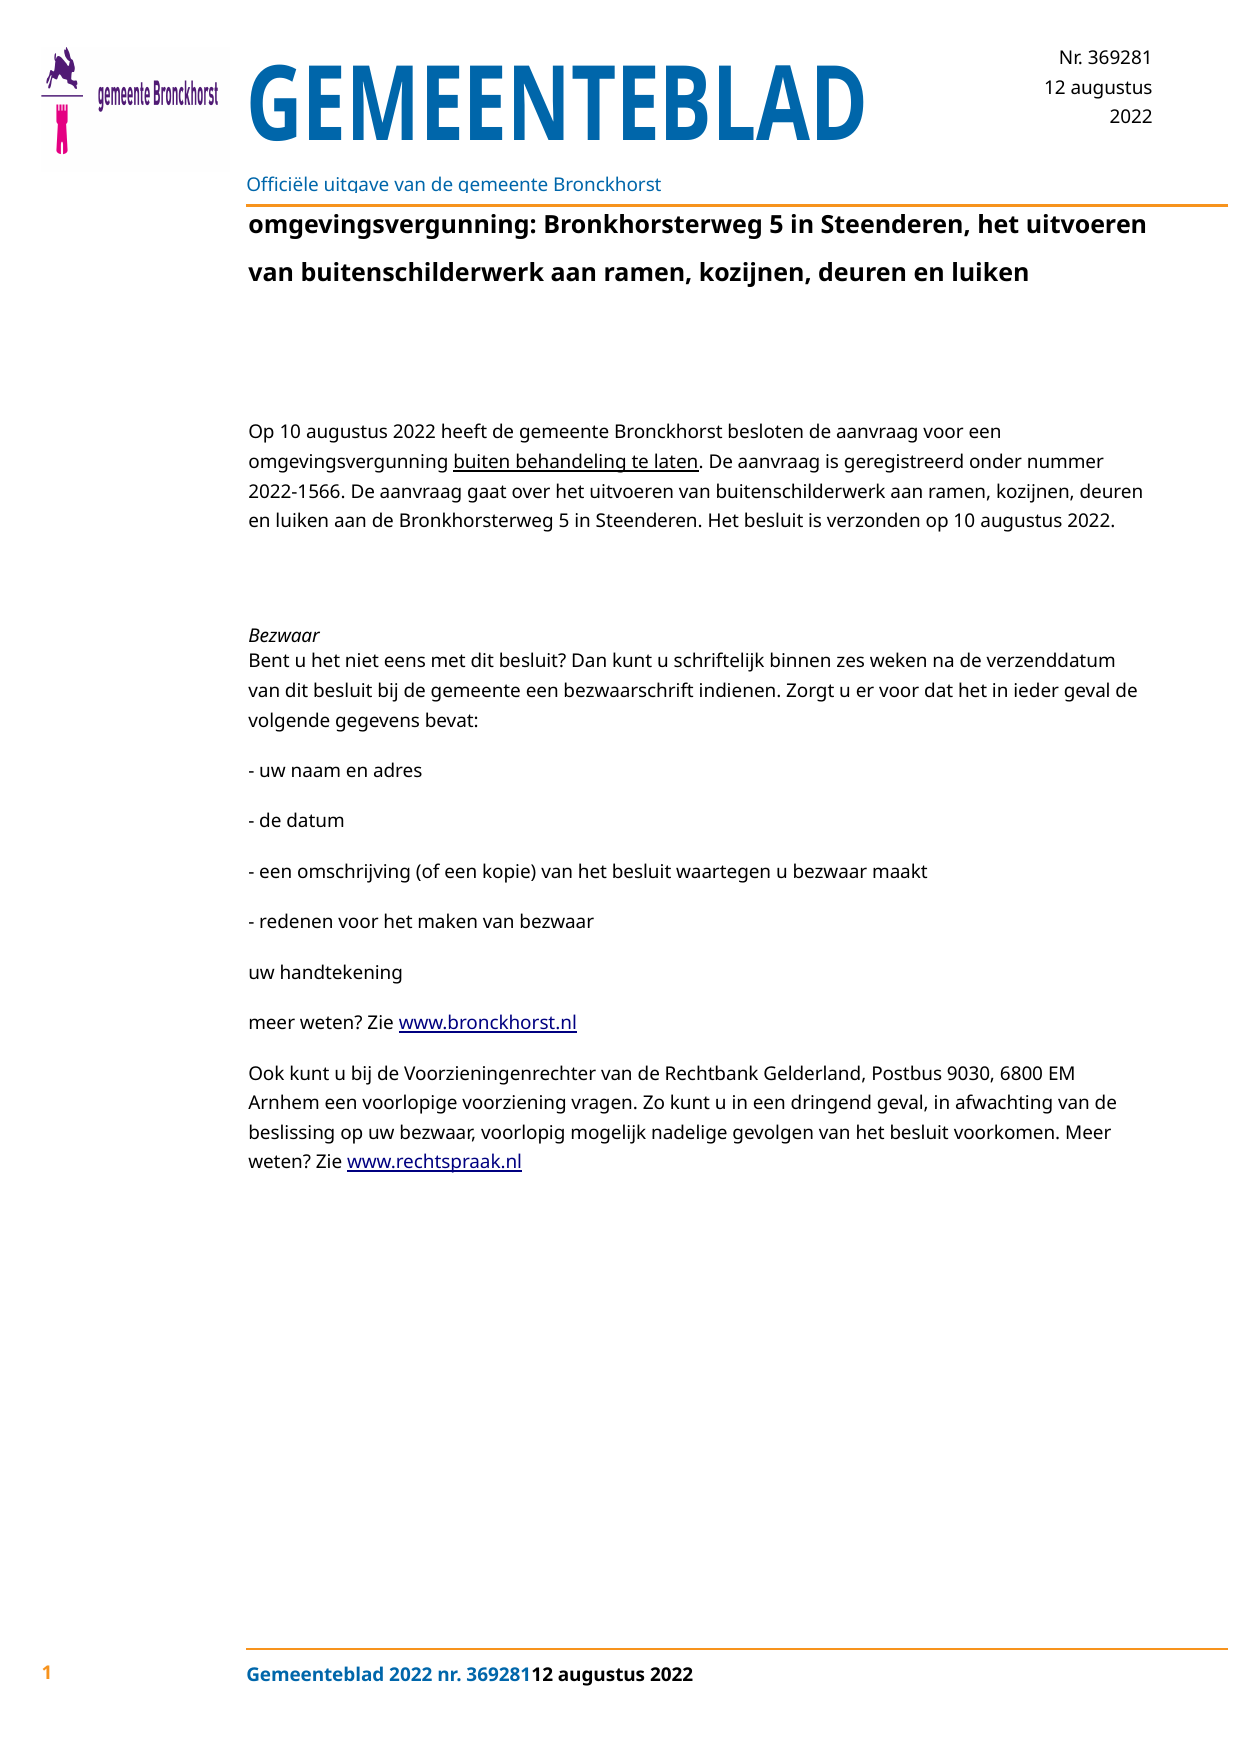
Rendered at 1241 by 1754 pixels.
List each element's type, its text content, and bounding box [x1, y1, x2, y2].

text Op 10 augustus 2022 heeft de gemeente Bronckhorst besloten de aanvraag voor een omgevingsvergunning buiten behandeling te laten. De aanvraag is geregistreerd onder nummer 2022-1566. De aanvraag gaat over het uitvoeren van buitenschilderwerk aan ramen, kozijnen, deuren en luiken aan de Bronkhorsterweg 5 in Steenderen. Het besluit is verzonden op 10 augustus 2022. [248, 419, 1152, 533]
text omgevingsvergunning: Bronkhorsterweg 5 in Steenderen, het uitvoeren van buitenschilderwerk aan ramen, kozijnen, deuren en luiken [248, 207, 1152, 288]
text - redenen voor het maken van bezwaar [248, 908, 1152, 934]
text - de datum [248, 808, 1152, 833]
text Bent u het niet eens met dit besluit? Dan kunt u schriftelijk binnen zes weken na de verzenddatum van dit besluit bij de gemeente een bezwaarschrift indienen. Zorgt u er voor dat het in ieder geval de volgende gegevens bevat: [248, 648, 1152, 732]
text Bezwaar [248, 622, 1152, 648]
text - een omschrijving (of een kopie) van het besluit waartegen u bezwaar maakt [248, 858, 1152, 884]
text Ook kunt u bij de Voorzieningenrechter van de Rechtbank Gelderland, Postbus 9030, 6800 EM Arnhem een voorlopige voorziening vragen. Zo kunt u in een dringend geval, in afwachting van de beslissing op uw bezwaar, voorlopig mogelijk nadelige gevolgen van het besluit voorkomen. Meer weten? Zie www.rechtspraak.nl [248, 1060, 1152, 1174]
picture [41, 47, 231, 172]
text uw handtekening [248, 959, 1152, 984]
text meer weten? Zie www.bronckhorst.nl [248, 1009, 1152, 1035]
text - uw naam en adres [248, 757, 1152, 783]
